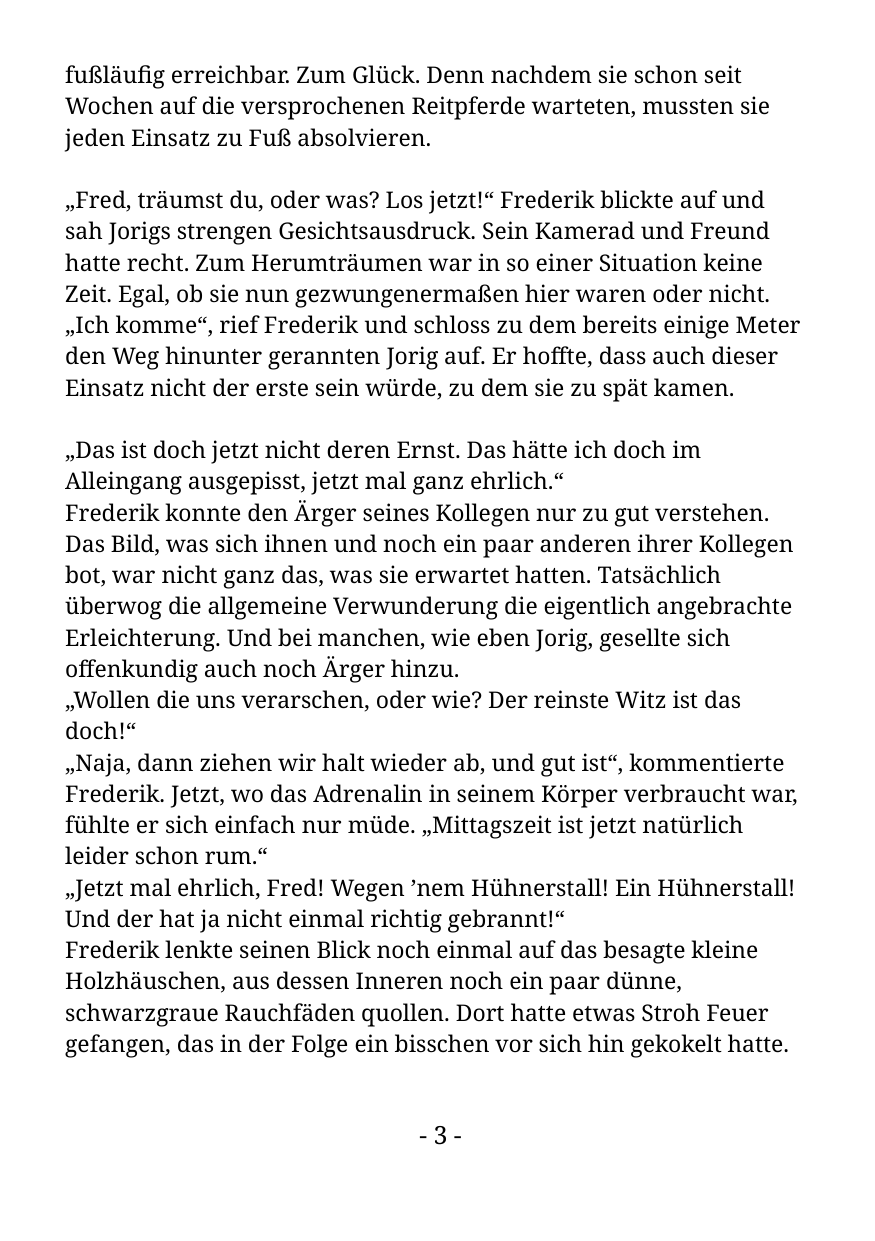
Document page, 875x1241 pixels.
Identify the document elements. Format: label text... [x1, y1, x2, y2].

text „Ich komme“, rief Frederik und schloss zu dem bereits einige Meter den Weg hinunter gerannten Jorig auf. Er hoffte, dass auch dieser Einsatz nicht der erste sein würde, zu dem sie zu spät kamen. [65, 309, 809, 403]
text Frederik konnte den Ärger seines Kollegen nur zu gut verstehen. Das Bild, was sich ihnen und noch ein paar anderen ihrer Kollegen bot, war nicht ganz das, was sie erwartet hatten. Tatsächlich überwog die allgemeine Verwunderung die eigentlich angebrachte Erleichterung. Und bei manchen, wie eben Jorig, gesellte sich offenkundig auch noch Ärger hinzu. [65, 497, 809, 684]
text fußläufig erreichbar. Zum Glück. Denn nachdem sie schon seit Wochen auf die versprochenen Reitpferde warteten, mussten sie jeden Einsatz zu Fuß absolvieren. [65, 59, 809, 153]
text „Fred, träumst du, oder was? Los jetzt!“ Frederik blickte auf und sah Jorigs strengen Gesichtsausdruck. Sein Kamerad und Freund hatte recht. Zum Herumträumen war in so einer Situation keine Zeit. Egal, ob sie nun gezwungenermaßen hier waren oder nicht. [65, 184, 809, 309]
text „Wollen die uns verarschen, oder wie? Der reinste Witz ist das doch!“ [65, 684, 809, 747]
text „Naja, dann ziehen wir halt wieder ab, und gut ist“, kommentierte Frederik. Jetzt, wo das Adrenalin in seinem Körper verbraucht war, fühlte er sich einfach nur müde. „Mittagszeit ist jetzt natürlich leider schon rum.“ [65, 747, 809, 872]
text „Das ist doch jetzt nicht deren Ernst. Das hätte ich doch im Alleingang ausgepisst, jetzt mal ganz ehrlich.“ [65, 434, 809, 497]
text Frederik lenkte seinen Blick noch einmal auf das besagte kleine Holzhäuschen, aus dessen Inneren noch ein paar dünne, schwarzgraue Rauchfäden quollen. Dort hatte etwas Stroh Feuer gefangen, das in der Folge ein bisschen vor sich hin gekokelt hatte. [65, 934, 809, 1059]
text „Jetzt mal ehrlich, Fred! Wegen ’nem Hühnerstall! Ein Hühnerstall! Und der hat ja nicht einmal richtig gebrannt!“ [65, 872, 809, 934]
